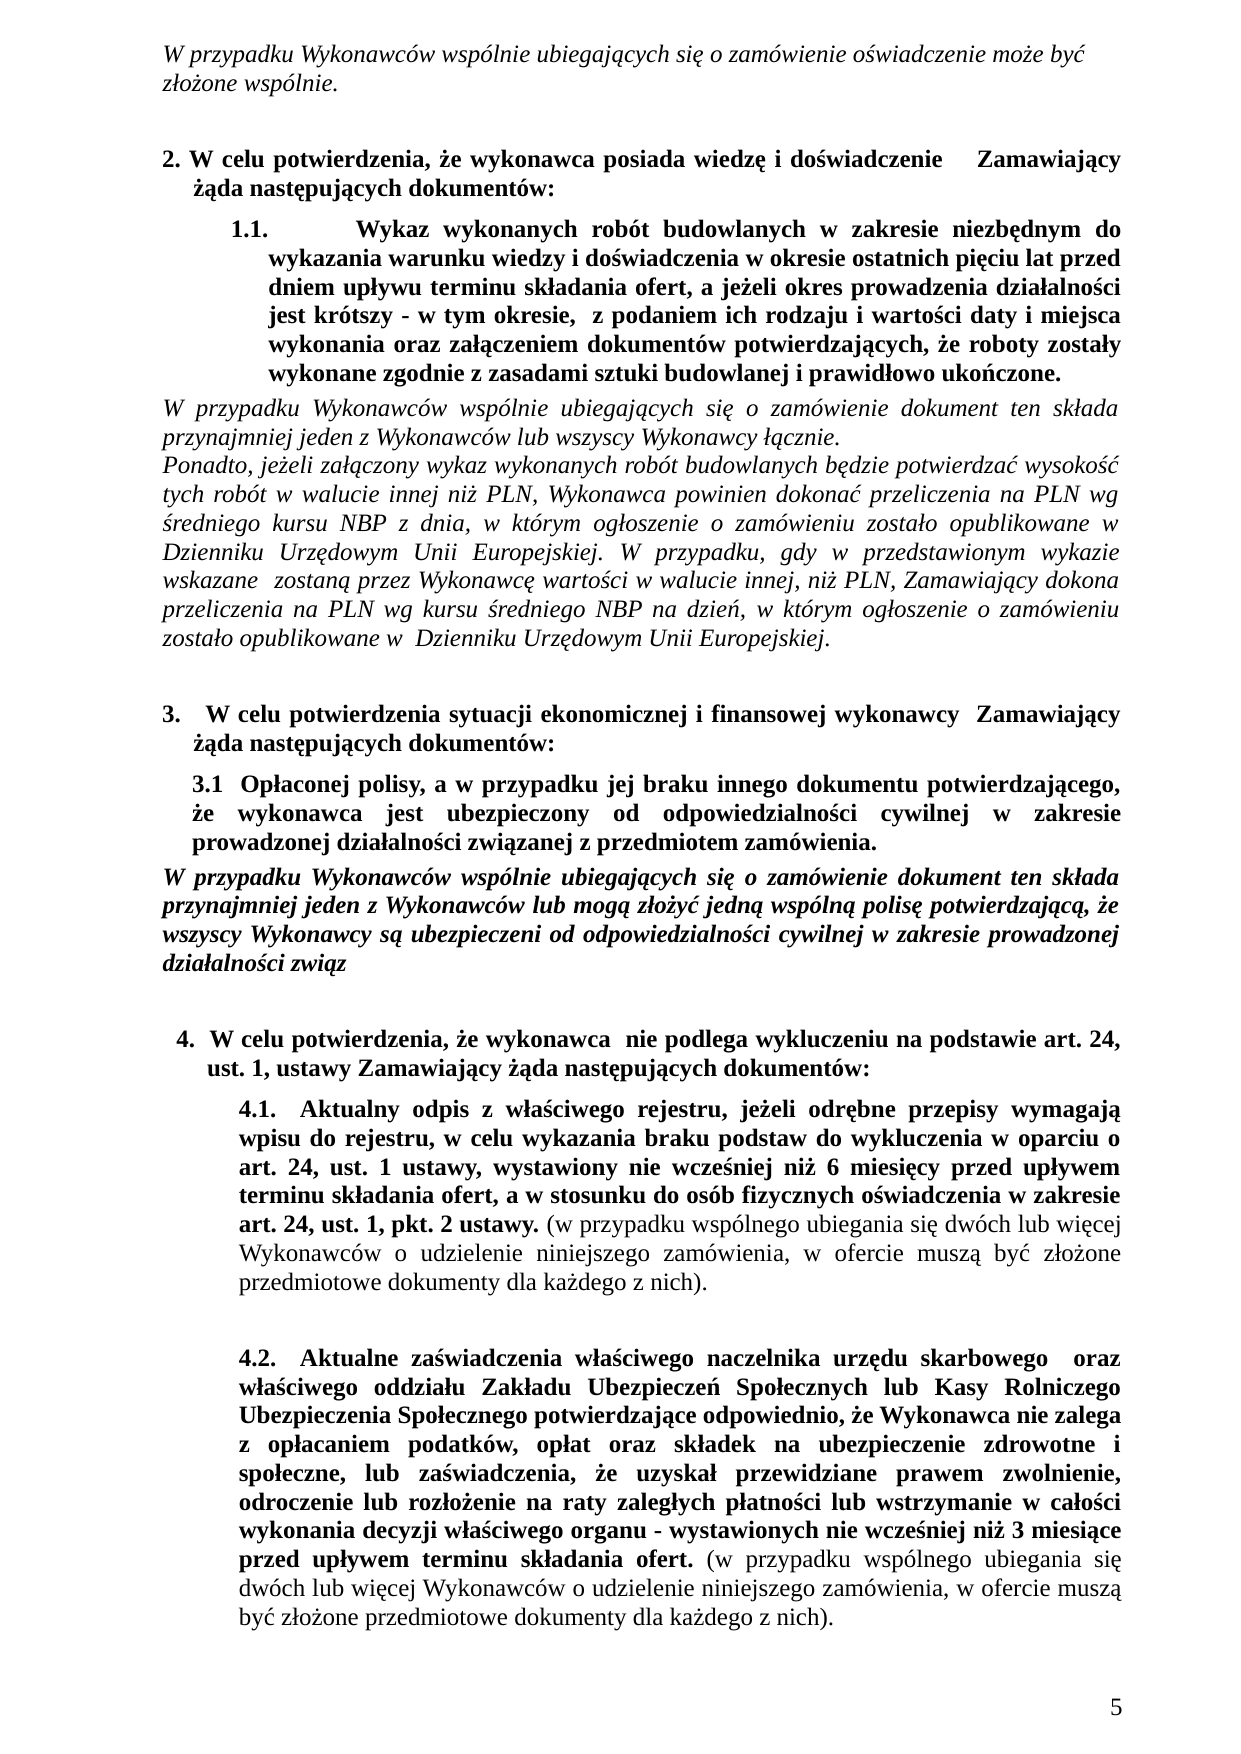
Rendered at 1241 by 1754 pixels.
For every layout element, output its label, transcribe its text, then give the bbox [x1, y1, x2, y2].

text W przypadku Wykonawców wspólnie ubiegających się o zamówienie oświadczenie może być złożone wspólnie. [162, 39, 1122, 97]
text 3. W celu potwierdzenia sytuacji ekonomicznej i finansowej wykonawcy Zamawiający żąda następujących dokumentów: [162, 699, 1122, 757]
list 4.1. Aktualny odpis z właściwego rejestru, jeżeli odrębne przepisy wymagają wpisu do rejestru, w celu wykazania braku podstaw do wykluczenia w oparciu o art. 24, ust. 1 ustawy, wystawiony nie wcześniej niż 6 miesięcy przed upływem terminu składania ofert, a w stosunku do osób fizycznych oświadczenia w zakresie art. 24, ust. 1, pkt. 2 ustawy. (w przypadku wspólnego ubiegania się dwóch lub więcej Wykonawców o udzielenie niniejszego zamówienia, w ofercie muszą być złożone przedmiotowe dokumenty dla każdego z nich). [201, 1094, 1122, 1295]
text 4. W celu potwierdzenia, że wykonawca nie podlega wykluczeniu na podstawie art. 24, ust. 1, ustawy Zamawiający żąda następujących dokumentów: [176, 1024, 1122, 1082]
list Wykaz wykonanych robót budowlanych w zakresie niezbędnym do wykazania warunku wiedzy i doświadczenia w okresie ostatnich pięciu lat przed dniem upływu terminu składania ofert, a jeżeli okres prowadzenia działalności jest krótszy - w tym okresie, z podaniem ich rodzaju i wartości daty i miejsca wykonania oraz załączeniem dokumentów potwierdzających, że roboty zostały wykonane zgodnie z zasadami sztuki budowlanej i prawidłowo ukończone. [231, 214, 1122, 387]
text 3.1 Opłaconej polisy, a w przypadku jej braku innego dokumentu potwierdzającego, że wykonawca jest ubezpieczony od odpowiedzialności cywilnej w zakresie prowadzonej działalności związanej z przedmiotem zamówienia. [192, 769, 1122, 855]
text W przypadku Wykonawców wspólnie ubiegających się o zamówienie dokument ten składa przynajmniej jeden z Wykonawców lub mogą złożyć jedną wspólną polisę potwierdzającą, że wszyscy Wykonawcy są ubezpieczeni od odpowiedzialności cywilnej w zakresie prowadzonej działalności związ [162, 862, 1122, 977]
list Ponadto, jeżeli załączony wykaz wykonanych robót budowlanych będzie potwierdzać wysokość tych robót w walucie innej niż PLN, Wykonawca powinien dokonać przeliczenia na PLN wg średniego kursu NBP z dnia, w którym ogłoszenie o zamówieniu zostało opublikowane w Dzienniku Urzędowym Unii Europejskiej. W przypadku, gdy w przedstawionym wykazie wskazane zostaną przez Wykonawcę wartości w walucie innej, niż PLN, Zamawiający dokona przeliczenia na PLN wg kursu średniego NBP na dzień, w którym ogłoszenie o zamówieniu zostało opublikowane w Dzienniku Urzędowym Unii Europejskiej. [133, 450, 1122, 652]
text 2. W celu potwierdzenia, że wykonawca posiada wiedzę i doświadczenie Zamawiający żąda następujących dokumentów: [162, 144, 1122, 202]
list W przypadku Wykonawców wspólnie ubiegających się o zamówienie dokument ten składa przynajmniej jeden z Wykonawców lub wszyscy Wykonawcy łącznie. [162, 393, 1122, 450]
list 4.2. Aktualne zaświadczenia właściwego naczelnika urzędu skarbowego oraz właściwego oddziału Zakładu Ubezpieczeń Społecznych lub Kasy Rolniczego Ubezpieczenia Społecznego potwierdzające odpowiednio, że Wykonawca nie zalega z opłacaniem podatków, opłat oraz składek na ubezpieczenie zdrowotne i społeczne, lub zaświadczenia, że uzyskał przewidziane prawem zwolnienie, odroczenie lub rozłożenie na raty zaległych płatności lub wstrzymanie w całości wykonania decyzji właściwego organu - wystawionych nie wcześniej niż 3 miesiące przed upływem terminu składania ofert. (w przypadku wspólnego ubiegania się dwóch lub więcej Wykonawców o udzielenie niniejszego zamówienia, w ofercie muszą być złożone przedmiotowe dokumenty dla każdego z nich). [201, 1343, 1122, 1630]
